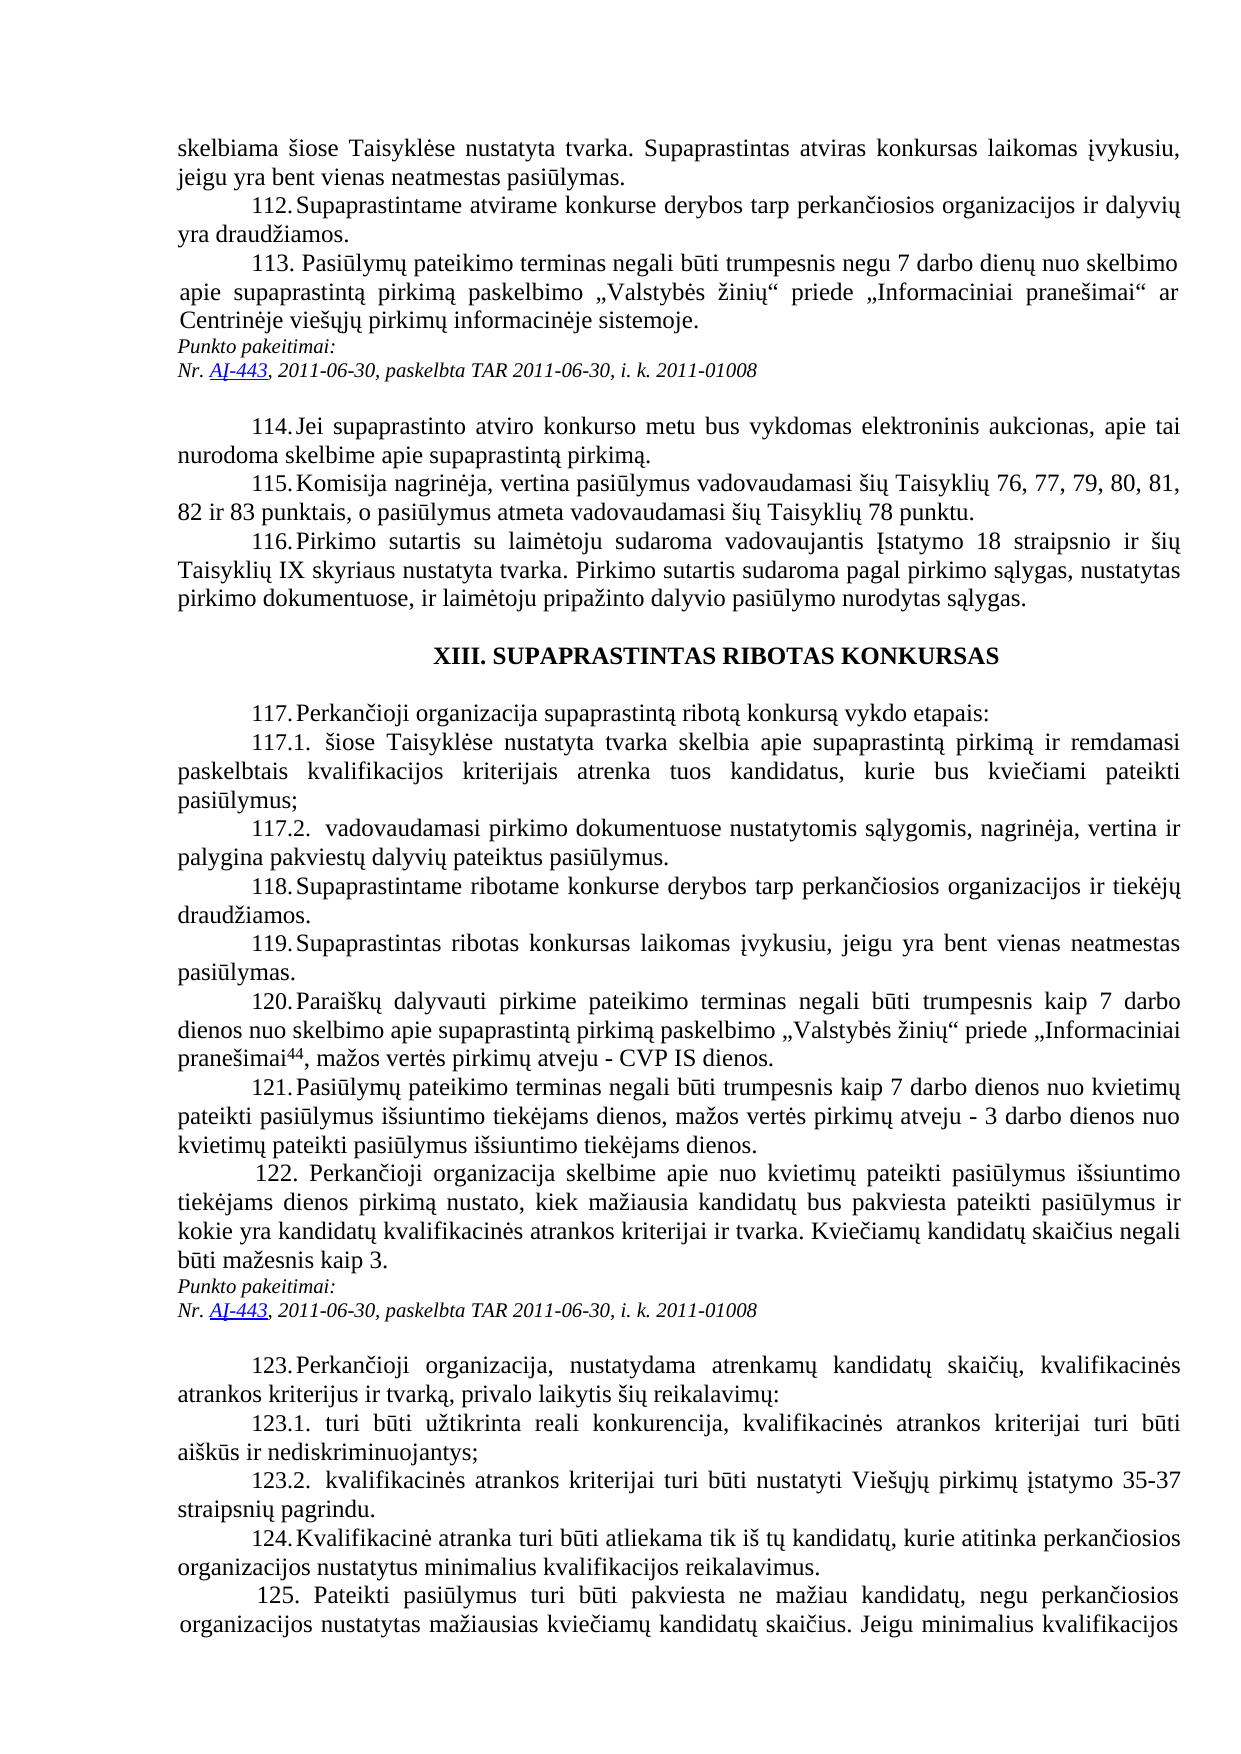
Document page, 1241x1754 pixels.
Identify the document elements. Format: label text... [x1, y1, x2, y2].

text 120. Paraiškų dalyvauti pirkime pateikimo terminas negali būti trumpesnis kaip 7 darbo dienos nuo skelbimo apie supaprastintą pirkimą paskelbimo „Valstybės žinių“ priede „Informaciniai pranešimai44, mažos vertės pirkimų atveju - CVP IS dienos. [177, 986, 1181, 1072]
text 116. Pirkimo sutartis su laimėtoju sudaroma vadovaujantis Įstatymo 18 straipsnio ir šių Taisyklių IX skyriaus nustatyta tvarka. Pirkimo sutartis sudaroma pagal pirkimo sąlygas, nustatytas pirkimo dokumentuose, ir laimėtoju pripažinto dalyvio pasiūlymo nurodytas sąlygas. [177, 526, 1181, 612]
text 125. Pateikti pasiūlymus turi būti pakviesta ne mažiau kandidatų, negu perkančiosios organizacijos nustatytas mažiausias kviečiamų kandidatų skaičius. Jeigu minimalius kvalifikacijos [179, 1580, 1179, 1638]
text 118. Supaprastintame ribotame konkurse derybos tarp perkančiosios organizacijos ir tiekėjų draudžiamos. [177, 871, 1181, 928]
text 117.2. vadovaudamasi pirkimo dokumentuose nustatytomis sąlygomis, nagrinėja, vertina ir palygina pakviestų dalyvių pateiktus pasiūlymus. [177, 813, 1181, 871]
text 123.1. turi būti užtikrinta reali konkurencija, kvalifikacinės atrankos kriterijai turi būti aiškūs ir nediskriminuojantys; [177, 1408, 1181, 1465]
text Nr. AĮ-443, 2011-06-30, paskelbta TAR 2011-06-30, i. k. 2011-01008 [177, 1298, 1181, 1322]
text 117. Perkančioji organizacija supaprastintą ribotą konkursą vykdo etapais: [177, 698, 1181, 727]
text 114. Jei supaprastinto atviro konkurso metu bus vykdomas elektroninis aukcionas, apie tai nurodoma skelbime apie supaprastintą pirkimą. [177, 411, 1181, 468]
text 113. Pasiūlymų pateikimo terminas negali būti trumpesnis negu 7 darbo dienų nuo skelbimo apie supaprastintą pirkimą paskelbimo „Valstybės žinių“ priede „Informaciniai pranešimai“ ar Centrinėje viešųjų pirkimų informacinėje sistemoje. [179, 248, 1179, 334]
text 117.1. šiose Taisyklėse nustatyta tvarka skelbia apie supaprastintą pirkimą ir remdamasi paskelbtais kvalifikacijos kriterijais atrenka tuos kandidatus, kurie bus kviečiami pateikti pasiūlymus; [177, 727, 1181, 813]
text 121. Pasiūlymų pateikimo terminas negali būti trumpesnis kaip 7 darbo dienos nuo kvietimų pateikti pasiūlymus išsiuntimo tiekėjams dienos, mažos vertės pirkimų atveju - 3 darbo dienos nuo kvietimų pateikti pasiūlymus išsiuntimo tiekėjams dienos. [177, 1072, 1181, 1158]
text 112. Supaprastintame atvirame konkurse derybos tarp perkančiosios organizacijos ir dalyvių yra draudžiamos. [177, 190, 1181, 248]
text Punkto pakeitimai: [177, 334, 1181, 358]
text Punkto pakeitimai: [177, 1273, 1181, 1298]
text Nr. AĮ-443, 2011-06-30, paskelbta TAR 2011-06-30, i. k. 2011-01008 [177, 358, 1181, 382]
text 124. Kvalifikacinė atranka turi būti atliekama tik iš tų kandidatų, kurie atitinka perkančiosios organizacijos nustatytus minimalius kvalifikacijos reikalavimus. [177, 1523, 1181, 1580]
text 122. Perkančioji organizacija skelbime apie nuo kvietimų pateikti pasiūlymus išsiuntimo tiekėjams dienos pirkimą nustato, kiek mažiausia kandidatų bus pakviesta pateikti pasiūlymus ir kokie yra kandidatų kvalifikacinės atrankos kriterijai ir tvarka. Kviečiamų kandidatų skaičius negali būti mažesnis kaip 3. [177, 1158, 1181, 1273]
text skelbiama šiose Taisyklėse nustatyta tvarka. Supaprastintas atviras konkursas laikomas įvykusiu, jeigu yra bent vienas neatmestas pasiūlymas. [177, 133, 1181, 190]
text 123. Perkančioji organizacija, nustatydama atrenkamų kandidatų skaičių, kvalifikacinės atrankos kriterijus ir tvarką, privalo laikytis šių reikalavimų: [177, 1350, 1181, 1408]
text 115. Komisija nagrinėja, vertina pasiūlymus vadovaudamasi šių Taisyklių 76, 77, 79, 80, 81, 82 ir 83 punktais, o pasiūlymus atmeta vadovaudamasi šių Taisyklių 78 punktu. [177, 468, 1181, 526]
text XIII. SUPAPRASTINTAS RIBOTAS KONKURSAS [177, 641, 1181, 670]
text 123.2. kvalifikacinės atrankos kriterijai turi būti nustatyti Viešųjų pirkimų įstatymo 35-37 straipsnių pagrindu. [177, 1465, 1181, 1523]
text 119. Supaprastintas ribotas konkursas laikomas įvykusiu, jeigu yra bent vienas neatmestas pasiūlymas. [177, 928, 1181, 986]
